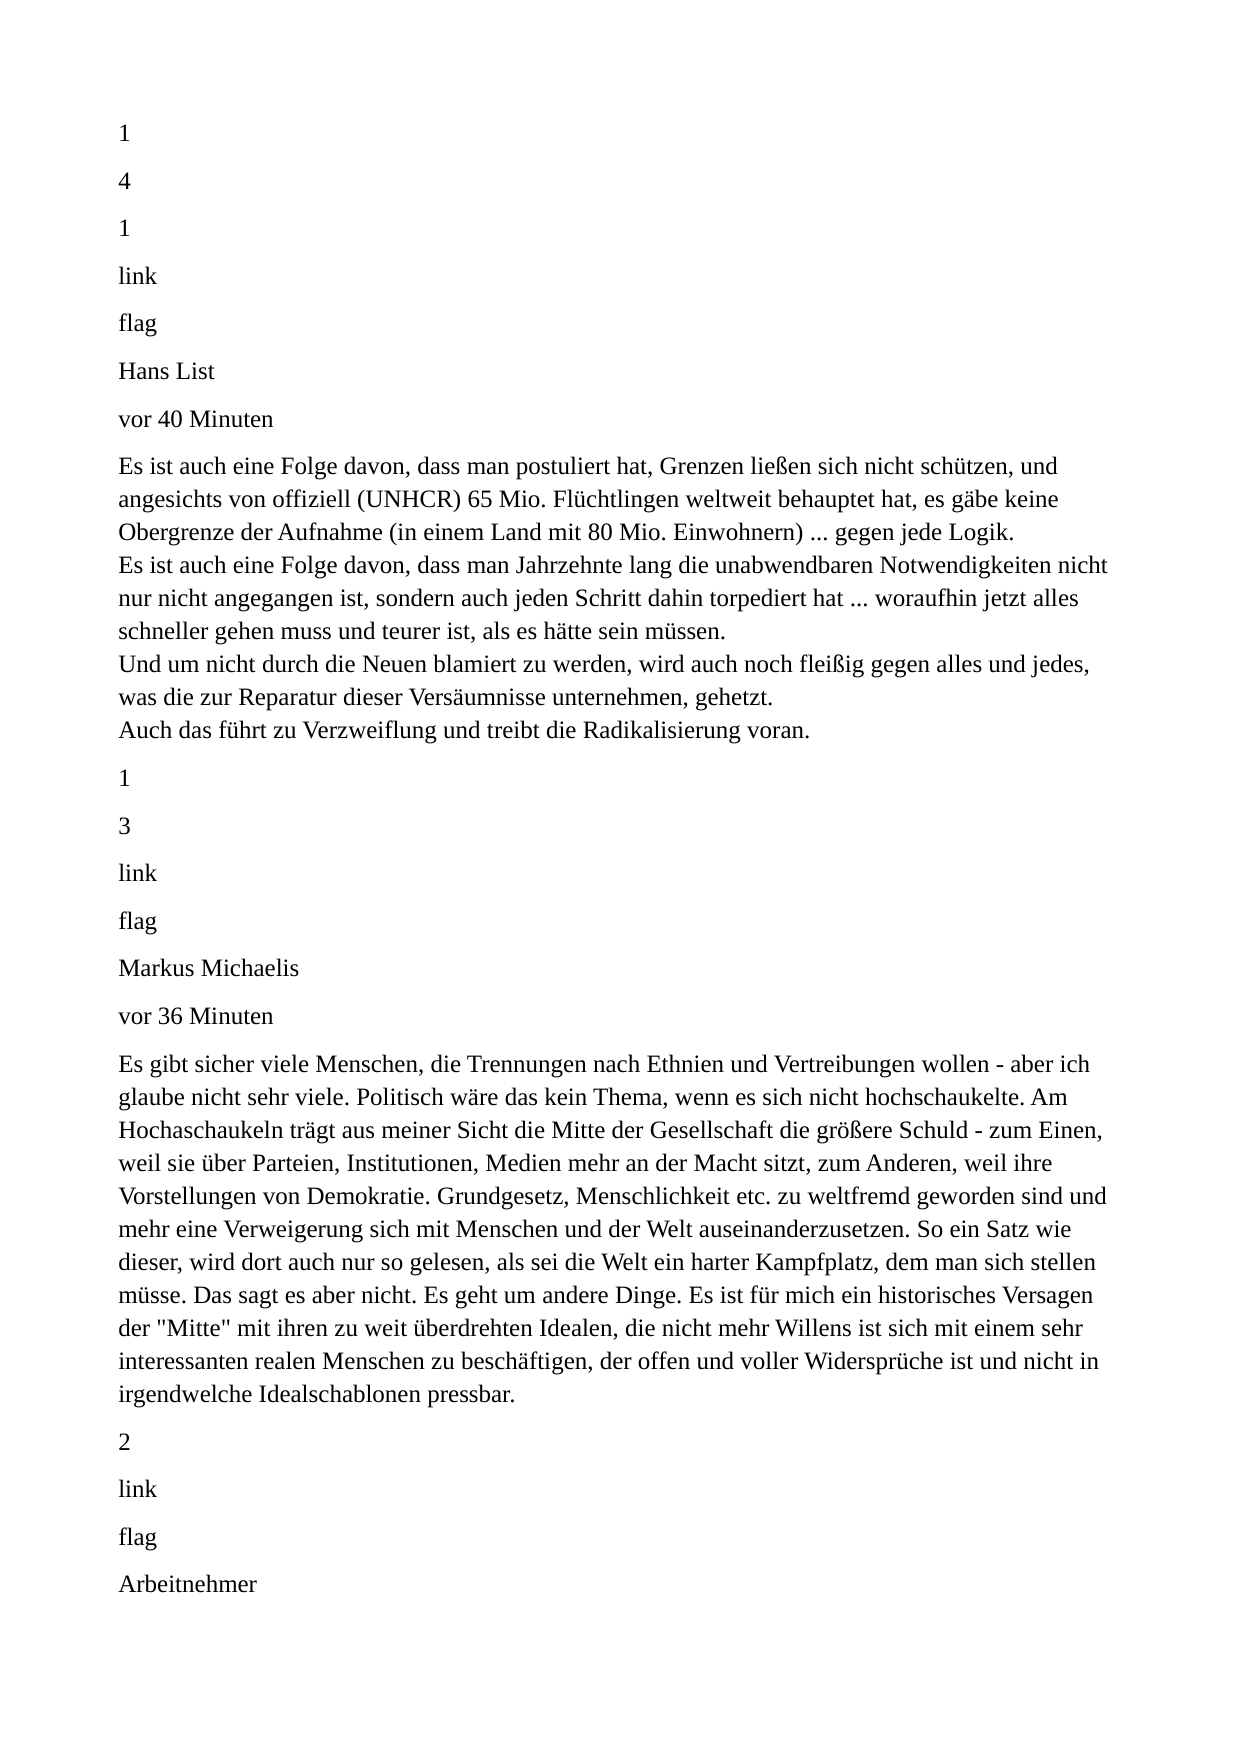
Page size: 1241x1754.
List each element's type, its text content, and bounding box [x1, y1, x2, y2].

text Es ist auch eine Folge davon, dass man postuliert hat, Grenzen ließen sich nicht schützen, und angesichts von offiziell (UNHCR) 65 Mio. Flüchtlingen weltweit behauptet hat, es gäbe keine Obergrenze der Aufnahme (in einem Land mit 80 Mio. Einwohnern) ... gegen jede Logik. Es ist auch eine Folge davon, dass man Jahrzehnte lang die unabwendbaren Notwendigkeiten nicht nur nicht angegangen ist, sondern auch jeden Schritt dahin torpediert hat ... woraufhin jetzt alles schneller gehen muss und teurer ist, als es hätte sein müssen. Und um nicht durch die Neuen blamiert zu werden, wird auch noch fleißig gegen alles und jedes, was die zur Reparatur dieser Versäumnisse unternehmen, gehetzt. Auch das führt zu Verzweiflung und treibt die Radikalisierung voran. [118, 451, 1122, 744]
text flag [118, 906, 1122, 935]
text 4 [118, 166, 1122, 194]
text vor 36 Minuten [118, 1001, 1122, 1030]
text Arbeitnehmer [118, 1569, 1122, 1598]
text 2 [118, 1427, 1122, 1455]
text flag [118, 1522, 1122, 1551]
text vor 40 Minuten [118, 404, 1122, 432]
text 1 [118, 118, 1122, 147]
text Es gibt sicher viele Menschen, die Trennungen nach Ethnien und Vertreibungen wollen - aber ich glaube nicht sehr viele. Politisch wäre das kein Thema, wenn es sich nicht hochschaukelte. Am Hochaschaukeln trägt aus meiner Sicht die Mitte der Gesellschaft die größere Schuld - zum Einen, weil sie über Parteien, Institutionen, Medien mehr an der Macht sitzt, zum Anderen, weil ihre Vorstellungen von Demokratie. Grundgesetz, Menschlichkeit etc. zu weltfremd geworden sind und mehr eine Verweigerung sich mit Menschen und der Welt auseinanderzusetzen. So ein Satz wie dieser, wird dort auch nur so gelesen, als sei die Welt ein harter Kampfplatz, dem man sich stellen müsse. Das sagt es aber nicht. Es geht um andere Dinge. Es ist für mich ein historisches Versagen der "Mitte" mit ihren zu weit überdrehten Idealen, die nicht mehr Willens ist sich mit einem sehr interessanten realen Menschen zu beschäftigen, der offen und voller Widersprüche ist und nicht in irgendwelche Idealschablonen pressbar. [118, 1049, 1122, 1408]
text link [118, 261, 1122, 290]
text link [118, 1474, 1122, 1503]
text flag [118, 308, 1122, 337]
text 1 [118, 213, 1122, 242]
text Markus Michaelis [118, 953, 1122, 982]
text link [118, 858, 1122, 887]
text Hans List [118, 356, 1122, 385]
text 1 [118, 763, 1122, 792]
text 3 [118, 811, 1122, 839]
